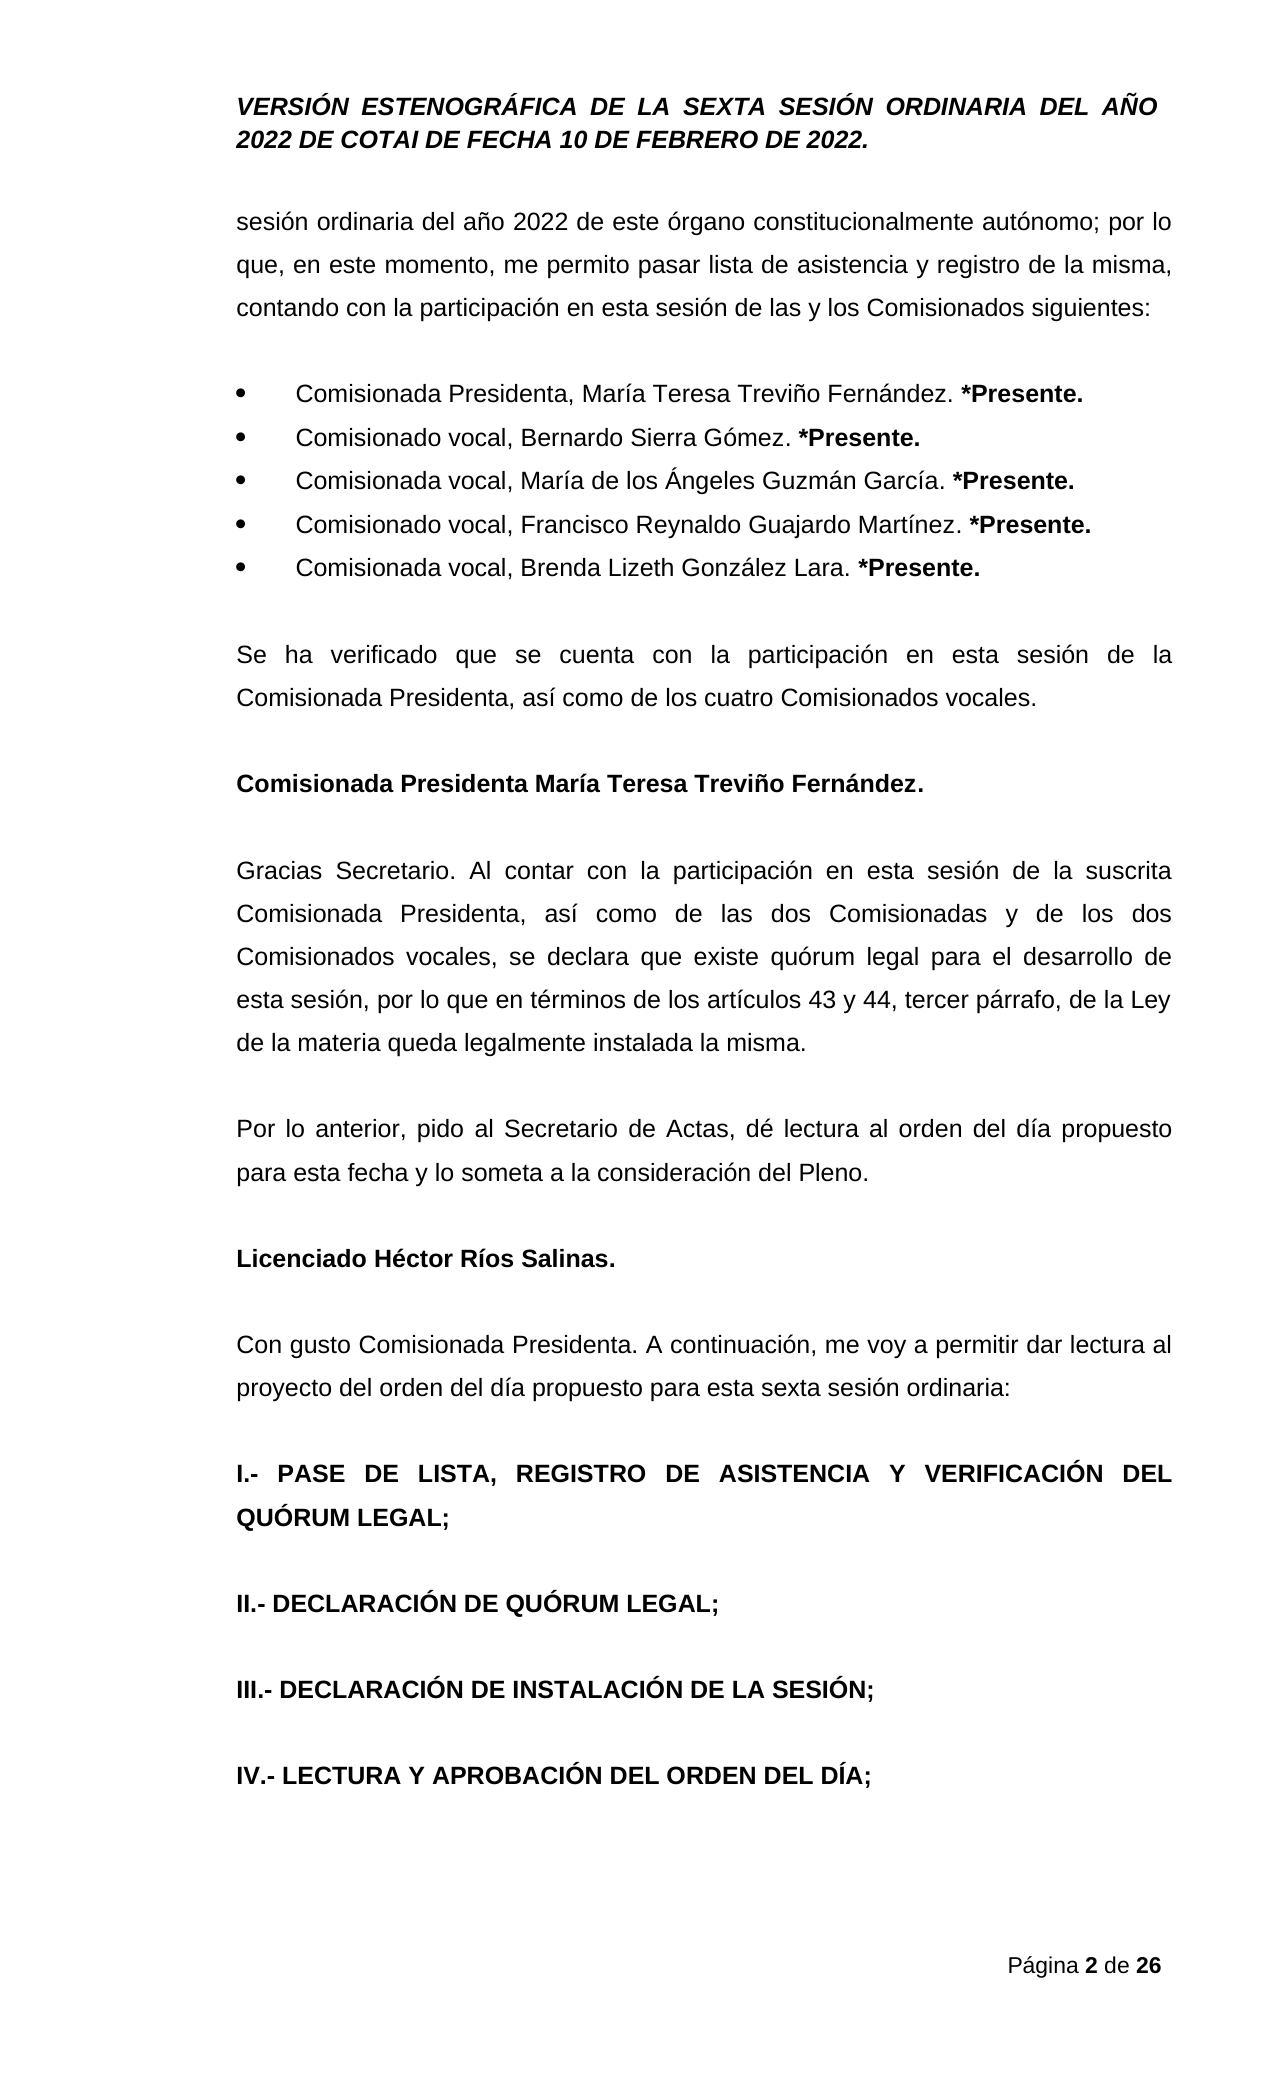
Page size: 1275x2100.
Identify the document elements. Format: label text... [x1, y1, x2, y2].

text sesión ordinaria del año 2022 de este órgano constitucionalmente autónomo; por lo que, en este momento, me permito pasar lista de asistencia y registro de la misma, contando con la participación en esta sesión de las y los Comisionados siguientes: [236, 207, 1174, 322]
text I.- PASE DE LISTA, REGISTRO DE ASISTENCIA Y VERIFICACIÓN DEL QUÓRUM LEGAL; [236, 1459, 1174, 1531]
text III.- DECLARACIÓN DE INSTALACIÓN DE LA SESIÓN; [236, 1675, 1174, 1704]
list Comisionado vocal, Bernardo Sierra Gómez. *Presente. [236, 423, 1174, 452]
list Comisionada vocal, María de los Ángeles Guzmán García. *Presente. [236, 466, 1174, 495]
text Gracias Secretario. Al contar con la participación en esta sesión de la suscrita Comisionada Presidenta, así como de las dos Comisionadas y de los dos Comisionados vocales, se declara que existe quórum legal para el desarrollo de esta sesión, por lo que en términos de los artículos 43 y 44, tercer párrafo, de la Ley de la materia queda legalmente instalada la misma. [236, 856, 1174, 1057]
text Con gusto Comisionada Presidenta. A continuación, me voy a permitir dar lectura al proyecto del orden del día propuesto para esta sexta sesión ordinaria: [236, 1330, 1174, 1402]
text II.- DECLARACIÓN DE QUÓRUM LEGAL; [236, 1589, 1174, 1618]
text Comisionada Presidenta María Teresa Treviño Fernández. [236, 769, 1174, 798]
text IV.- LECTURA Y APROBACIÓN DEL ORDEN DEL DÍA; [236, 1761, 1174, 1790]
text Licenciado Héctor Ríos Salinas. [236, 1244, 1174, 1273]
list Comisionado vocal, Francisco Reynaldo Guajardo Martínez. *Presente. [236, 510, 1174, 539]
list Comisionada vocal, Brenda Lizeth González Lara. *Presente. [236, 553, 1174, 582]
text Se ha verificado que se cuenta con la participación en esta sesión de la Comisionada Presidenta, así como de los cuatro Comisionados vocales. [236, 640, 1174, 712]
list Comisionada Presidenta, María Teresa Treviño Fernández. *Presente. [236, 379, 1174, 408]
text Por lo anterior, pido al Secretario de Actas, dé lectura al orden del día propuesto para esta fecha y lo someta a la consideración del Pleno. [236, 1114, 1174, 1186]
